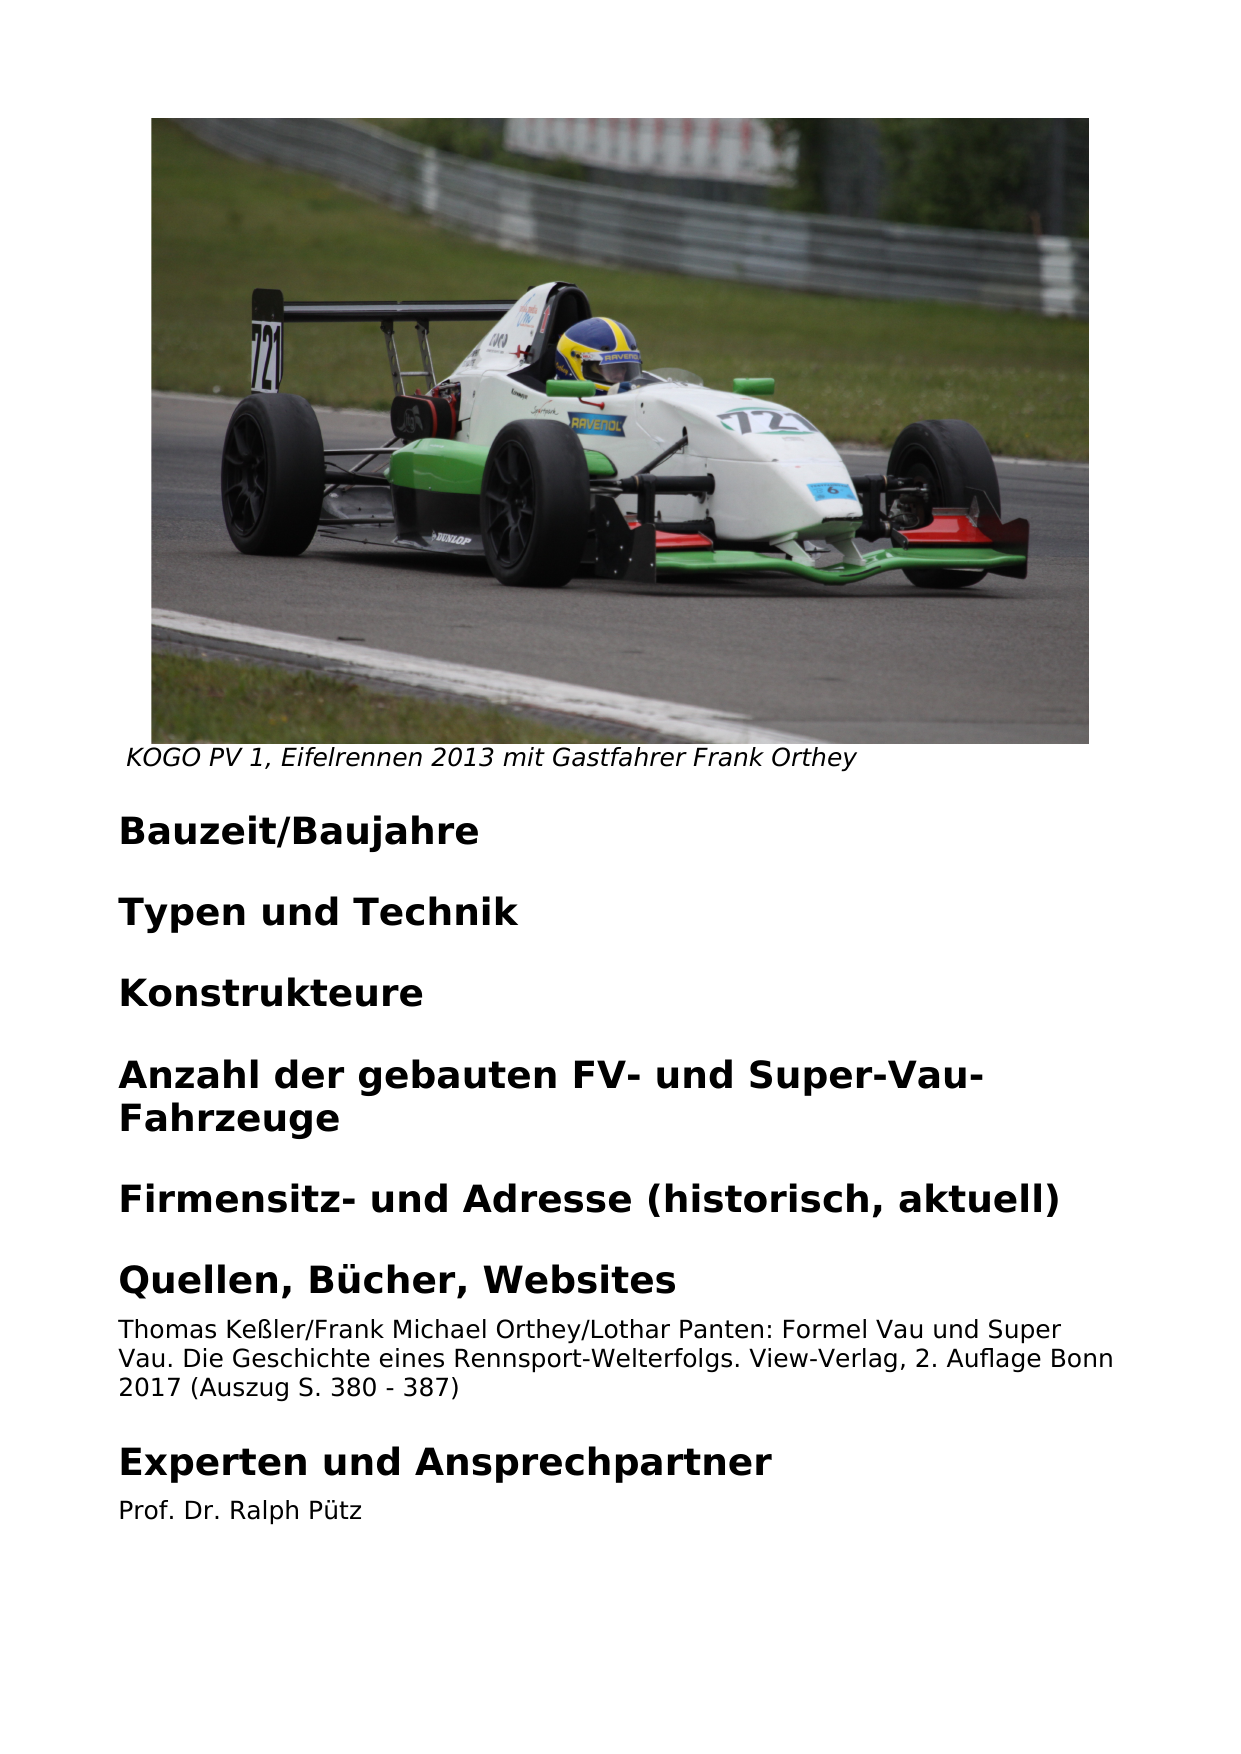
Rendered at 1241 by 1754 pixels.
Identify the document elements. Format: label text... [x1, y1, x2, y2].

subtitle Experten und Ansprechpartner [118, 1440, 1122, 1484]
text Thomas Keßler/Frank Michael Orthey/Lothar Panten: Formel Vau und Super Vau. Die Geschichte eines Rennsport-Welterfolgs. View-Verlag, 2. Auflage Bonn 2017 (Auszug S. 380 - 387) [118, 1315, 1122, 1403]
subtitle Quellen, Bücher, Websites [118, 1259, 1122, 1303]
subtitle Konstrukteure [118, 972, 1122, 1016]
subtitle Bauzeit/Baujahre [118, 810, 1122, 853]
text KOGO PV 1, Eifelrennen 2013 mit Gastfahrer Frank Orthey [118, 118, 1122, 772]
text Prof. Dr. Ralph Pütz [118, 1496, 1122, 1526]
subtitle Firmensitz- und Adresse (historisch, aktuell) [118, 1178, 1122, 1222]
subtitle Typen und Technik [118, 891, 1122, 934]
subtitle Anzahl der gebauten FV- und Super-Vau-Fahrzeuge [118, 1053, 1122, 1141]
picture [151, 118, 1089, 744]
